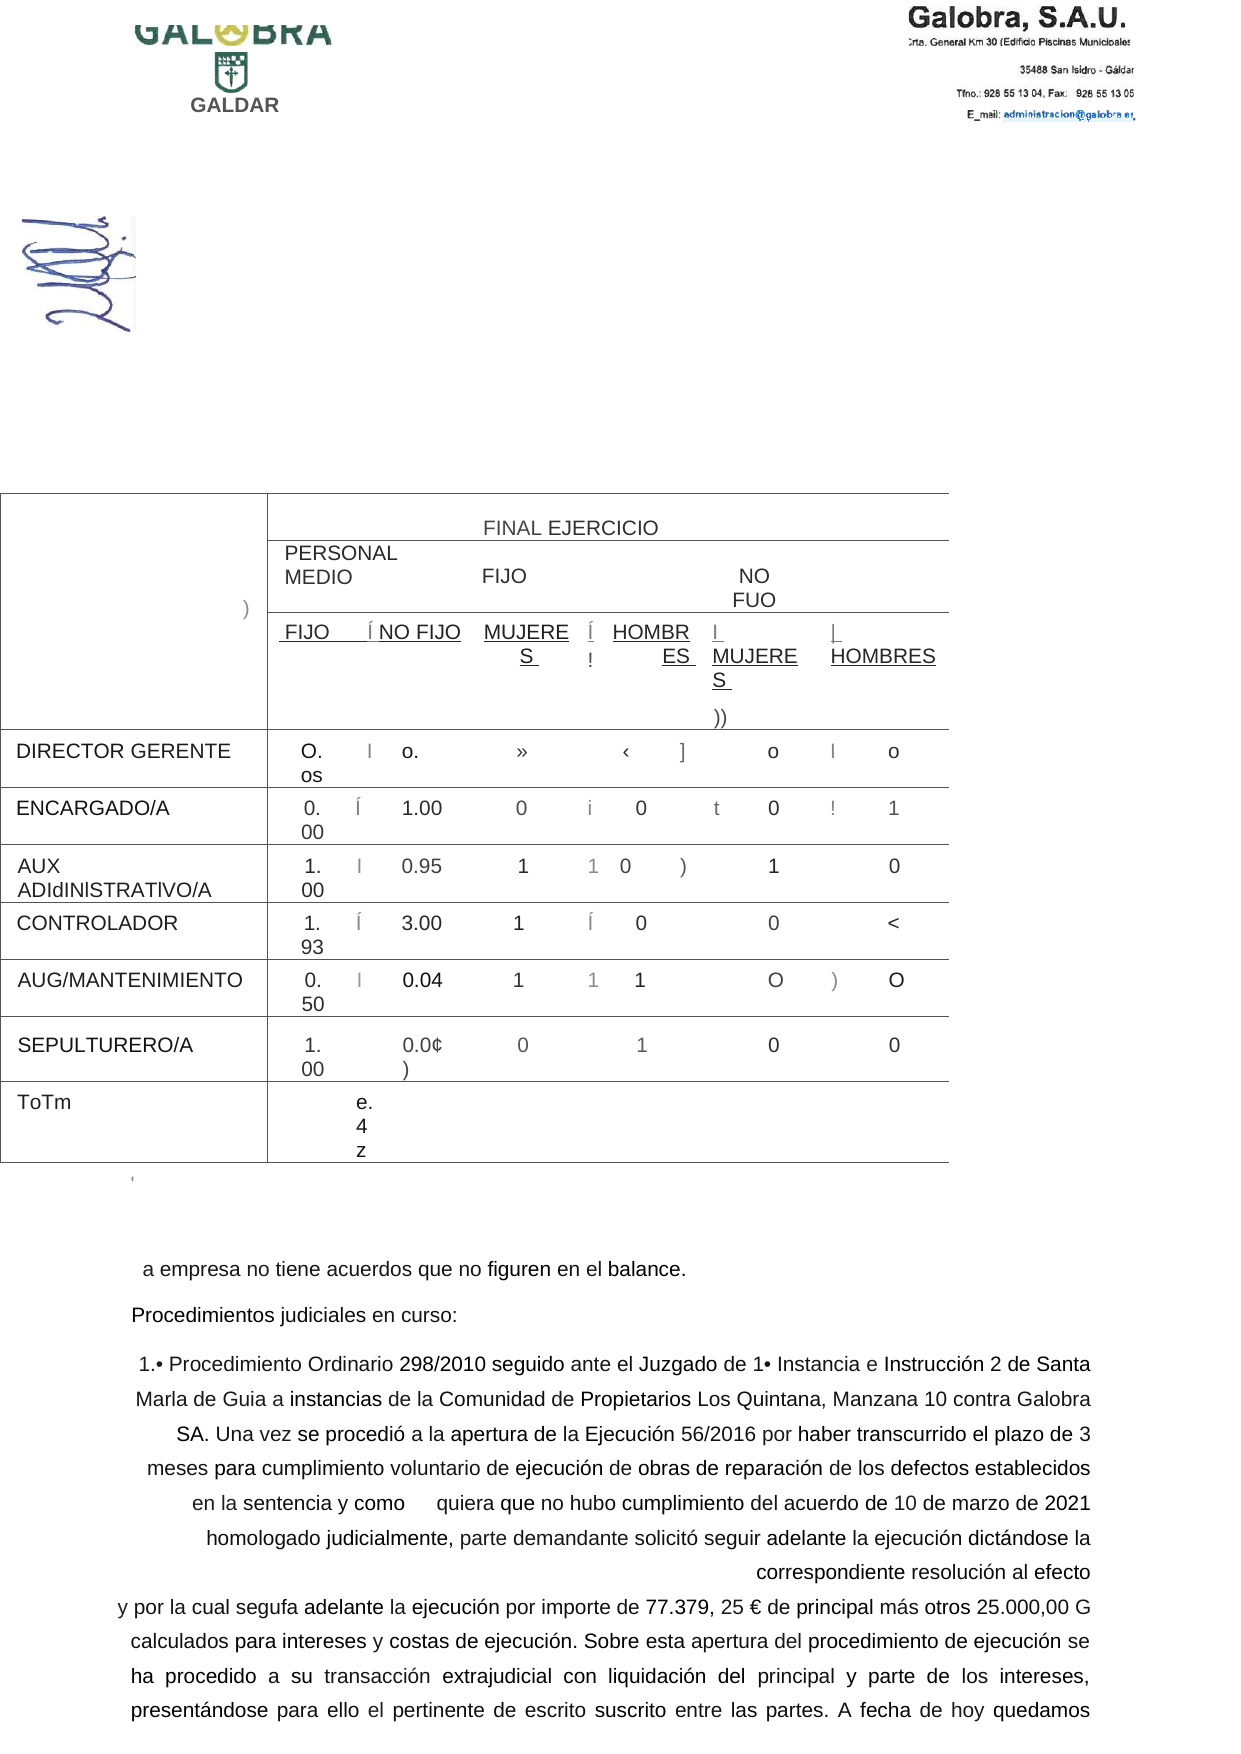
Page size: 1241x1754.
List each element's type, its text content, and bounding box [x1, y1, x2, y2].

table_cell [460, 541, 470, 612]
table_cell 1 [470, 903, 576, 959]
table_cell [851, 1082, 940, 1162]
table_cell [460, 1082, 470, 1162]
text calculados para intereses y costas de ejecución. Sobre esta apertura del procedimiento de ejecución se ha procedido a su transacción extrajudicial con liquidación del principal y parte de los intereses, presentándose para ello el pertinente de escrito suscrito entre las partes. A fecha de hoy quedamos [130, 1629, 1090, 1722]
table_cell [388, 1082, 454, 1162]
table_cell [588, 1082, 698, 1162]
table_cell e.4z [339, 1082, 388, 1162]
table_cell [698, 903, 732, 959]
picture [956, 65, 1134, 98]
table_cell [576, 1017, 588, 1081]
table_cell 0.95 [388, 845, 454, 902]
table_cell SEPULTURERO/A [1, 1017, 267, 1081]
table_cell 0 { [732, 903, 816, 959]
table_cell 0 [470, 1017, 576, 1081]
text ' [130, 1172, 1240, 1196]
table_cell 1 [588, 960, 698, 1016]
table_cell ToTm [1, 1082, 267, 1162]
table_cell [698, 845, 732, 902]
table_cell MUJERES [470, 613, 576, 728]
table_cell [454, 1082, 460, 1162]
table_cell O [851, 960, 940, 1016]
table_cell » [470, 730, 576, 787]
table_header FINAL EJERCICIO [268, 494, 949, 540]
table_cell Í [339, 788, 388, 844]
table_cell [698, 1082, 732, 1162]
table_header ) [1, 494, 267, 728]
table_cell ENCARGADO/A [1, 788, 267, 844]
table_cell CONTROLADOR [1, 903, 267, 959]
table_cell Í [576, 903, 588, 959]
table_cell PERSONAL MEDIO t [268, 541, 460, 612]
table_cell 0.00 [268, 788, 339, 844]
table_cell 1 [851, 788, 940, 844]
table_cell 1.93 [268, 903, 339, 959]
table_cell 0 [588, 788, 698, 844]
table_cell AUG/MANTENIMIENTO [1, 960, 267, 1016]
picture [214, 52, 248, 93]
table_cell 0 ) [588, 845, 698, 902]
table_cell 1 [588, 1017, 698, 1081]
table_cell I [816, 730, 851, 787]
table_cell [940, 1082, 949, 1162]
table_cell FIJO [268, 613, 339, 728]
table_cell 0.0¢) [388, 1017, 454, 1081]
table_cell 0 [732, 788, 816, 844]
table_cell t [698, 788, 732, 844]
table_cell [454, 903, 460, 959]
table_cell NO FUO [576, 541, 949, 612]
table_cell 1 [576, 845, 588, 902]
table_cell 1.00 [268, 1017, 339, 1081]
table_cell Í NO FIJO [339, 642, 454, 728]
table_cell [460, 730, 470, 787]
picture [21, 216, 136, 332]
table_cell [940, 788, 949, 844]
table_cell [454, 845, 460, 902]
table_cell [576, 730, 588, 787]
table_cell [698, 1017, 732, 1081]
table_cell [460, 960, 470, 1016]
table_cell O.os [268, 730, 339, 787]
table_cell 1 ) [732, 845, 816, 902]
table_cell [454, 788, 460, 844]
table_cell [454, 960, 460, 1016]
table_cell [940, 960, 949, 1016]
table_cell ‹ ] [588, 730, 698, 787]
text GALDAR [190, 46, 1240, 116]
table_cell Í ! [576, 613, 588, 728]
table_cell [470, 1082, 576, 1162]
table_cell I [339, 845, 388, 902]
text a empresa no tiene acuerdos que no figuren en el balance. Procedimientos judiciales en curso: [131, 1257, 797, 1327]
table_cell < [851, 903, 940, 959]
text y por la cual segufa adelante la ejecución por importe de 77.379, 25 € de principal más otros 25.000,00 G [0, 1595, 1091, 1619]
picture [908, 6, 1130, 46]
table_cell [454, 642, 460, 728]
table_cell [460, 613, 470, 728]
table_cell 1 [470, 960, 576, 1016]
table_cell i [576, 788, 588, 844]
table_cell 1 [576, 960, 588, 1016]
table_cell 1.00 [268, 845, 339, 902]
table_cell [940, 730, 949, 787]
table_cell [460, 788, 470, 844]
table_cell [460, 903, 470, 959]
table_cell [339, 1017, 388, 1081]
table_cell [940, 613, 949, 728]
table_cell [454, 613, 460, 641]
table_cell AUX ADIdINlSTRATlVO/A [1, 845, 267, 902]
table_cell [460, 1017, 470, 1081]
table_cell O [732, 960, 816, 1016]
table_cell HOMBRES [588, 613, 698, 728]
table_cell [454, 1017, 460, 1081]
table_cell [454, 730, 460, 787]
table_cell 0 [470, 788, 576, 844]
table_cell Í [339, 903, 388, 959]
table_cell 0 [732, 1017, 816, 1081]
table_cell o [851, 730, 940, 787]
table_cell I MUJERES )) [698, 613, 816, 728]
table_cell [698, 730, 732, 787]
table_cell [460, 845, 470, 902]
table_cell [816, 903, 851, 959]
table_cell [816, 1082, 851, 1162]
table_cell 3.00 [388, 903, 454, 959]
table_cell I [339, 960, 388, 1016]
table_cell 0 [588, 903, 698, 959]
text 1.• Procedimiento Ordinario 298/2010 seguido ante el Juzgado de 1• Instancia e Instrucción 2 de Santa Marla de Guia a instancias de la Comunidad de Propietarios Los Quintana, Manzana 10 contra Galobra SA. Una vez se procedió a la apertura de la Ejecución 56/2016 por haber transcurrido el plazo de 3 meses para cumplimiento voluntario de ejecución de obras de reparación de los defectos establecidos en la sentencia y como quiera que no hubo cumplimiento del acuerdo de 10 de marzo de 2021 homologado judicialmente, parte demandante solicitó seguir adelante la ejecución dictándose la correspondiente resolución al efecto [130, 1352, 1091, 1584]
table_cell 0.04 [388, 960, 454, 1016]
table_cell DIRECTOR GERENTE [1, 730, 267, 787]
table_cell | HOMBRES [816, 613, 940, 728]
table_cell 1 [470, 845, 576, 902]
table_cell 0 [851, 1017, 940, 1081]
table_cell 1.00 [388, 788, 454, 844]
table_cell 0.50 [268, 960, 339, 1016]
table_cell [576, 1082, 588, 1162]
table_cell Í NO FIJO [339, 613, 454, 641]
table_cell ! [816, 788, 851, 844]
table_cell [816, 1017, 851, 1081]
table_cell I [339, 730, 388, 787]
table_cell 0 [851, 845, 940, 902]
table_cell [940, 903, 949, 959]
table_cell [732, 1082, 816, 1162]
table_cell ) [816, 960, 851, 1016]
table_cell FIJO ” [470, 541, 576, 612]
table_cell [940, 1017, 949, 1081]
table_cell [268, 1082, 339, 1162]
picture [134, 25, 332, 46]
table_cell [698, 960, 732, 1016]
picture [967, 110, 1136, 122]
table_cell [940, 845, 949, 902]
table_cell [816, 845, 851, 902]
table_cell o [732, 730, 816, 787]
table_cell o. [388, 730, 454, 787]
